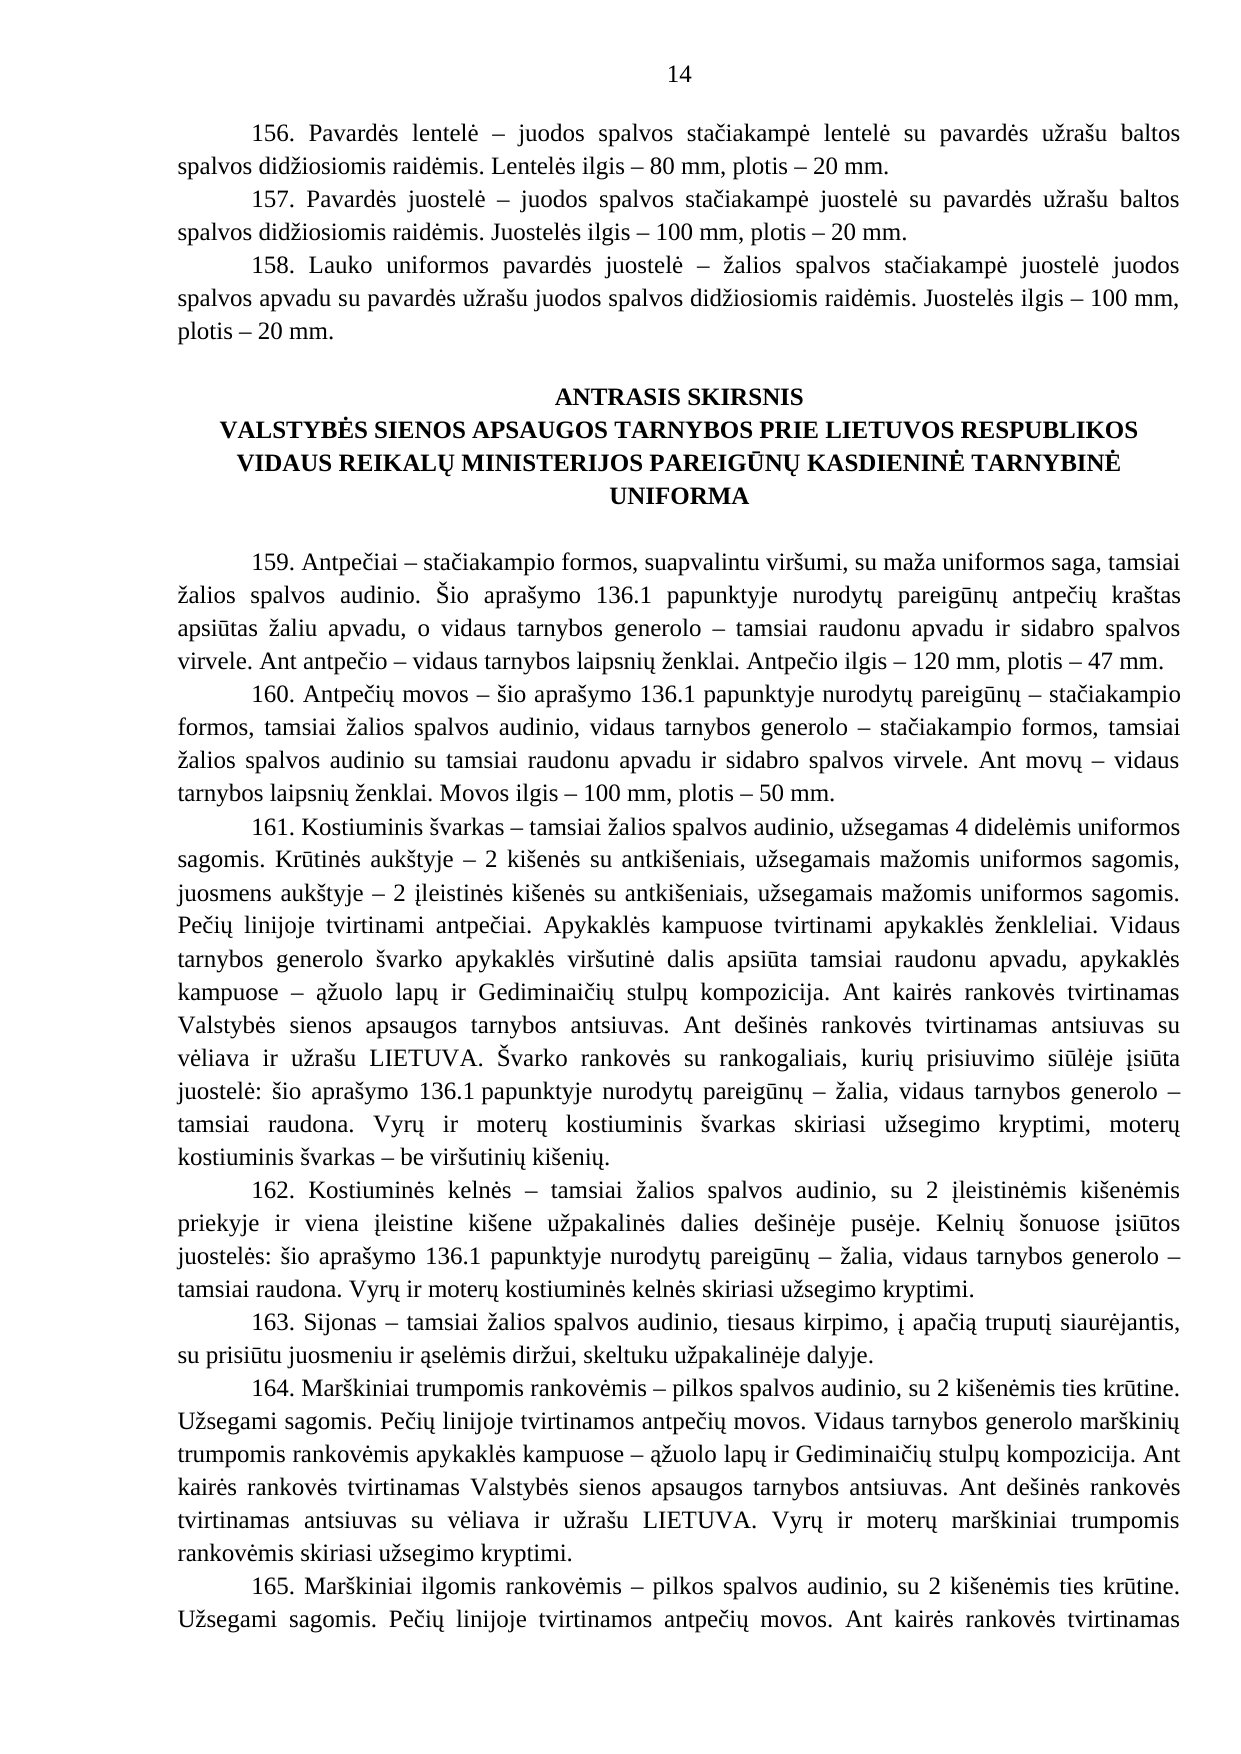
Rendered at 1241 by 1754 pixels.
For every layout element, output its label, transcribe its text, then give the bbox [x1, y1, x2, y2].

text 162. Kostiuminės kelnės – tamsiai žalios spalvos audinio, su 2 įleistinėmis kišenėmis priekyje ir viena įleistine kišene užpakalinės dalies dešinėje pusėje. Kelnių šonuose įsiūtos juostelės: šio aprašymo 136.1 papunktyje nurodytų pareigūnų – žalia, vidaus tarnybos generolo – tamsiai raudona. Vyrų ir moterų kostiuminės kelnės skiriasi užsegimo kryptimi. [177, 1175, 1181, 1303]
text 156. Pavardės lentelė ‒ juodos spalvos stačiakampė lentelė su pavardės užrašu baltos spalvos didžiosiomis raidėmis. Lentelės ilgis ‒ 80 mm, plotis ‒ 20 mm. [177, 118, 1181, 180]
text 158. Lauko uniformos pavardės juostelė ‒ žalios spalvos stačiakampė juostelė juodos spalvos apvadu su pavardės užrašu juodos spalvos didžiosiomis raidėmis. Juostelės ilgis ‒ 100 mm, plotis ‒ 20 mm. [177, 250, 1181, 345]
text 165. Marškiniai ilgomis rankovėmis – pilkos spalvos audinio, su 2 kišenėmis ties krūtine. Užsegami sagomis. Pečių linijoje tvirtinamos antpečių movos. Ant kairės rankovės tvirtinamas [177, 1571, 1181, 1633]
subtitle ANTRASIS SKIRSNIS [177, 382, 1181, 411]
text 157. Pavardės juostelė ‒ juodos spalvos stačiakampė juostelė su pavardės užrašu baltos spalvos didžiosiomis raidėmis. Juostelės ilgis ‒ 100 mm, plotis ‒ 20 mm. [177, 184, 1181, 246]
text 159. Antpečiai – stačiakampio formos, suapvalintu viršumi, su maža uniformos saga, tamsiai žalios spalvos audinio. Šio aprašymo 136.1 papunktyje nurodytų pareigūnų antpečių kraštas apsiūtas žaliu apvadu, o vidaus tarnybos generolo – tamsiai raudonu apvadu ir sidabro spalvos virvele. Ant antpečio – vidaus tarnybos laipsnių ženklai. Antpečio ilgis – 120 mm, plotis – 47 mm. [177, 547, 1181, 675]
text 164. Marškiniai trumpomis rankovėmis – pilkos spalvos audinio, su 2 kišenėmis ties krūtine. Užsegami sagomis. Pečių linijoje tvirtinamos antpečių movos. Vidaus tarnybos generolo marškinių trumpomis rankovėmis apykaklės kampuose – ąžuolo lapų ir Gediminaičių stulpų kompozicija. Ant kairės rankovės tvirtinamas Valstybės sienos apsaugos tarnybos antsiuvas. Ant dešinės rankovės tvirtinamas antsiuvas su vėliava ir užrašu LIETUVA. Vyrų ir moterų marškiniai trumpomis rankovėmis skiriasi užsegimo kryptimi. [177, 1373, 1181, 1567]
text 161. Kostiuminis švarkas – tamsiai žalios spalvos audinio, užsegamas 4 didelėmis uniformos sagomis. Krūtinės aukštyje – 2 kišenės su antkišeniais, užsegamais mažomis uniformos sagomis, juosmens aukštyje – 2 įleistinės kišenės su antkišeniais, užsegamais mažomis uniformos sagomis. Pečių linijoje tvirtinami antpečiai. Apykaklės kampuose tvirtinami apykaklės ženkleliai. Vidaus tarnybos generolo švarko apykaklės viršutinė dalis apsiūta tamsiai raudonu apvadu, apykaklės kampuose – ąžuolo lapų ir Gediminaičių stulpų kompozicija. Ant kairės rankovės tvirtinamas Valstybės sienos apsaugos tarnybos antsiuvas. Ant dešinės rankovės tvirtinamas antsiuvas su vėliava ir užrašu LIETUVA. Švarko rankovės su rankogaliais, kurių prisiuvimo siūlėje įsiūta juostelė: šio aprašymo 136.1 papunktyje nurodytų pareigūnų – žalia, vidaus tarnybos generolo – tamsiai raudona. Vyrų ir moterų kostiuminis švarkas skiriasi užsegimo kryptimi, moterų kostiuminis švarkas – be viršutinių kišenių. [177, 812, 1181, 1171]
subtitle VALSTYBĖS SIENOS APSAUGOS TARNYBOS PRIE LIETUVOS RESPUBLIKOS VIDAUS REIKALŲ MINISTERIJOS PAREIGŪNŲ KASDIENINĖ TARNYBINĖ UNIFORMA [177, 415, 1181, 510]
text 163. Sijonas – tamsiai žalios spalvos audinio, tiesaus kirpimo, į apačią truputį siaurėjantis, su prisiūtu juosmeniu ir ąselėmis diržui, skeltuku užpakalinėje dalyje. [177, 1307, 1181, 1369]
text 160. Antpečių movos – šio aprašymo 136.1 papunktyje nurodytų pareigūnų – stačiakampio formos, tamsiai žalios spalvos audinio, vidaus tarnybos generolo – stačiakampio formos, tamsiai žalios spalvos audinio su tamsiai raudonu apvadu ir sidabro spalvos virvele. Ant movų – vidaus tarnybos laipsnių ženklai. Movos ilgis – 100 mm, plotis – 50 mm. [177, 679, 1181, 807]
